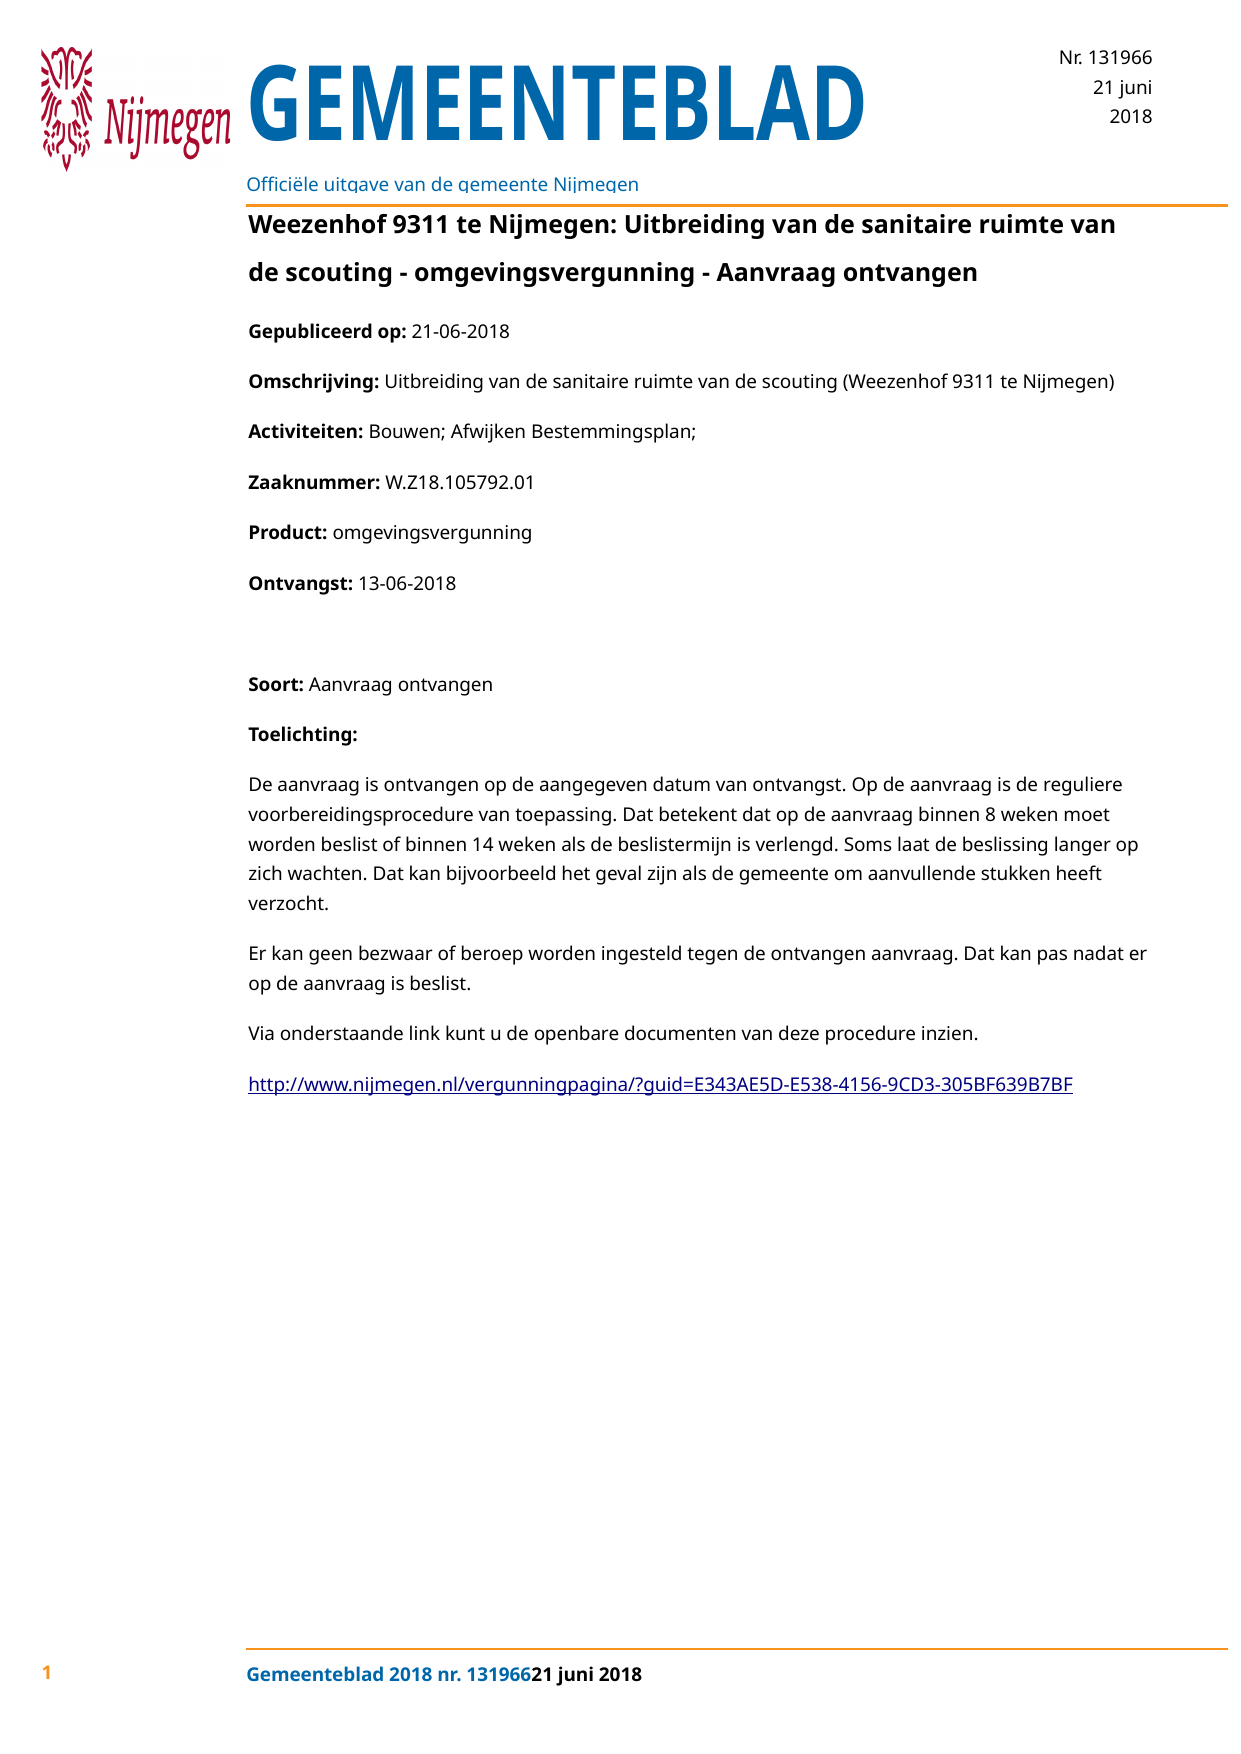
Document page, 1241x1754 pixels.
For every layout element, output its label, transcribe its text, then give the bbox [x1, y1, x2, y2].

text Gepubliceerd op: 21-06-2018 [248, 318, 1152, 344]
picture [41, 47, 231, 172]
text Ontvangst: 13-06-2018 [248, 570, 1152, 596]
text Weezenhof 9311 te Nijmegen: Uitbreiding van de sanitaire ruimte van de scouting - omgevingsvergunning - Aanvraag ontvangen [248, 207, 1152, 288]
text Soort: Aanvraag ontvangen [248, 671, 1152, 697]
text Activiteiten: Bouwen; Afwijken Bestemmingsplan; [248, 419, 1152, 444]
text Via onderstaande link kunt u de openbare documenten van deze procedure inzien. [248, 1020, 1152, 1046]
text Product: omgevingsvergunning [248, 519, 1152, 545]
text Omschrijving: Uitbreiding van de sanitaire ruimte van de scouting (Weezenhof 9311 te Nijmegen) [248, 368, 1152, 394]
text De aanvraag is ontvangen op de aangegeven datum van ontvangst. Op de aanvraag is de reguliere voorbereidingsprocedure van toepassing. Dat betekent dat op de aanvraag binnen 8 weken moet worden beslist of binnen 14 weken als de beslistermijn is verlengd. Soms laat de beslissing langer op zich wachten. Dat kan bijvoorbeeld het geval zijn als de gemeente om aanvullende stukken heeft verzocht. [248, 772, 1152, 916]
text http://www.nijmegen.nl/vergunningpagina/?guid=E343AE5D-E538-4156-9CD3-305BF639B7BF [248, 1071, 1152, 1097]
text Toelichting: [248, 721, 1152, 747]
text Er kan geen bezwaar of beroep worden ingesteld tegen de ontvangen aanvraag. Dat kan pas nadat er op de aanvraag is beslist. [248, 940, 1152, 996]
text Zaaknummer: W.Z18.105792.01 [248, 469, 1152, 495]
